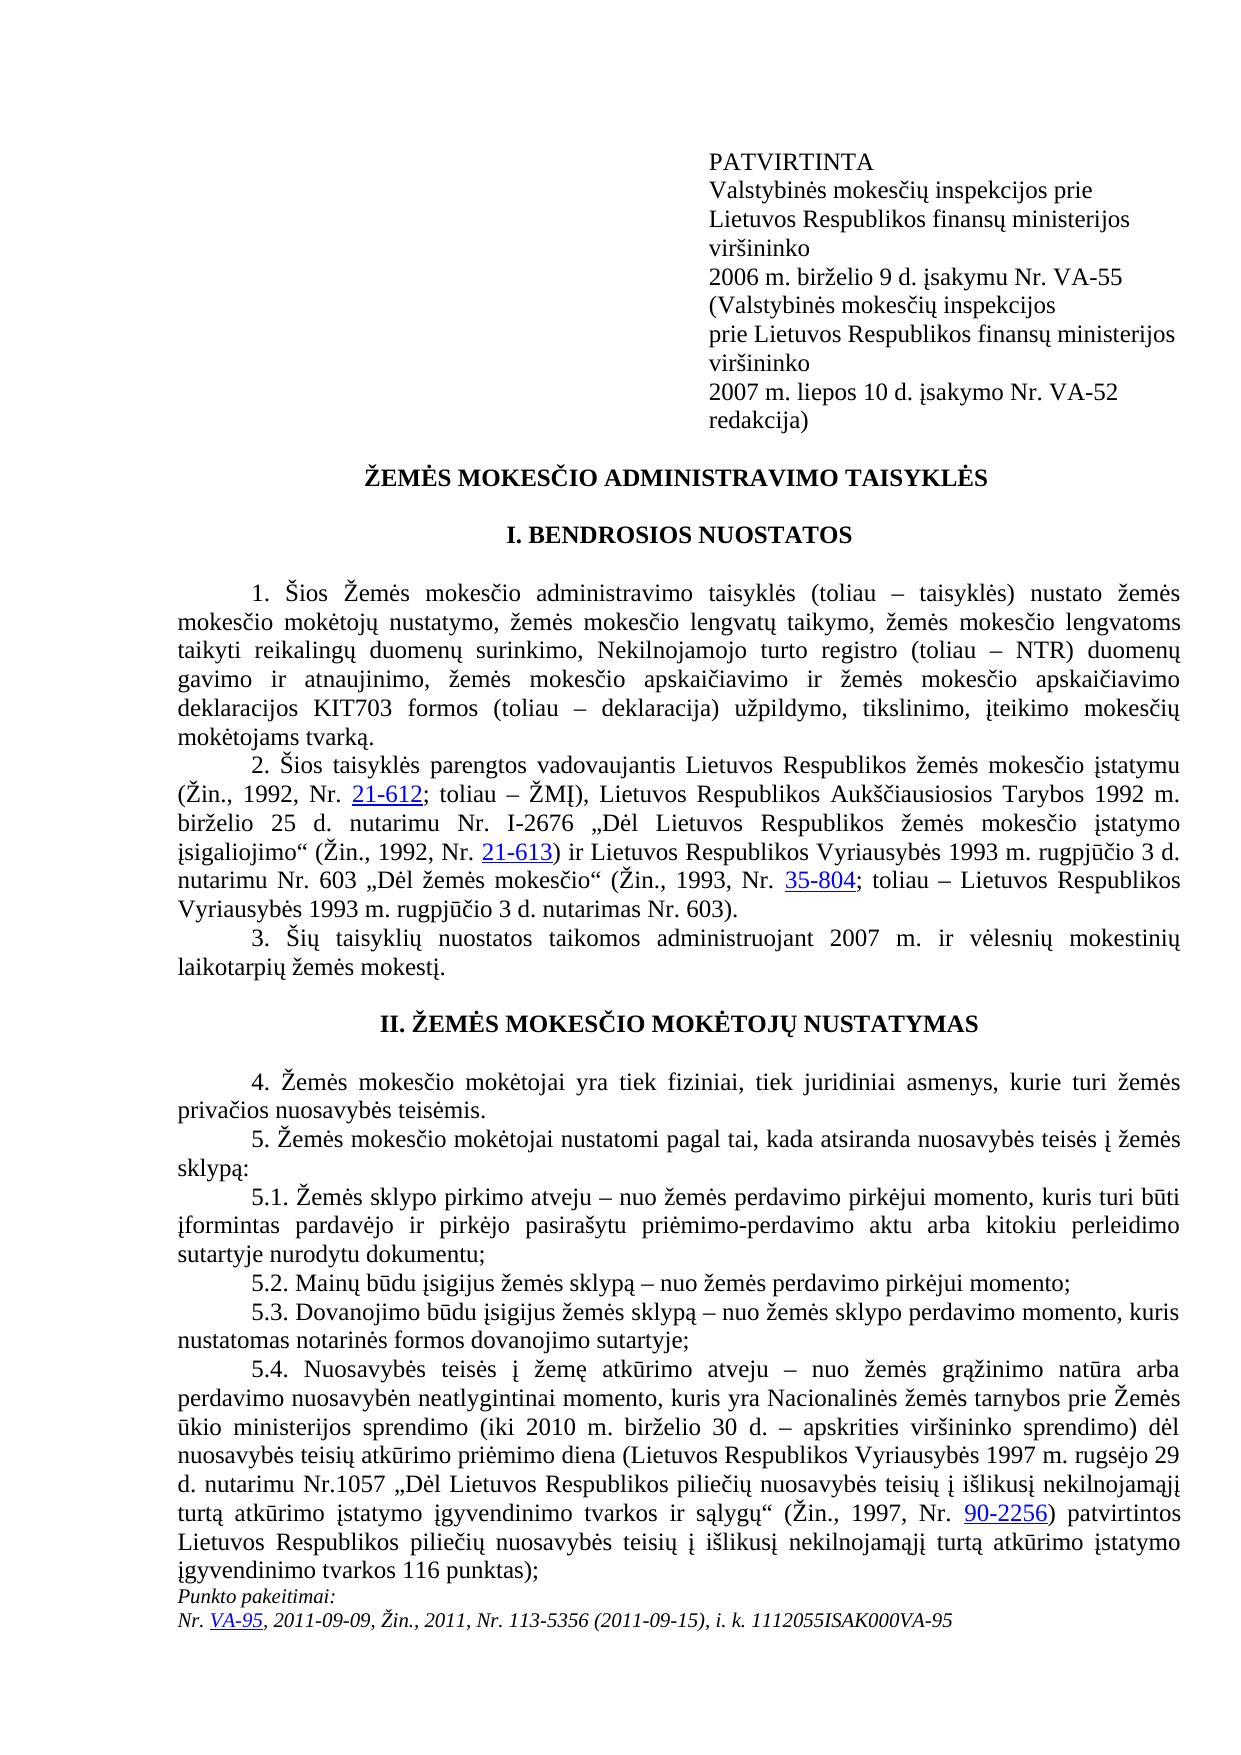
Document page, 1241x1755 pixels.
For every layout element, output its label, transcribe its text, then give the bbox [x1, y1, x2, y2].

text Nr. VA-95, 2011-09-09, Žin., 2011, Nr. 113-5356 (2011-09-15), i. k. 1112055ISAK000VA-95 [177, 1608, 1181, 1632]
text Valstybinės mokesčių inspekcijos prie [177, 176, 1181, 204]
text 4. Žemės mokesčio mokėtojai yra tiek fiziniai, tiek juridiniai asmenys, kurie turi žemės privačios nuosavybės teisėmis. [177, 1067, 1181, 1124]
text 2007 m. liepos 10 d. įsakymo Nr. VA-52 [177, 377, 1181, 406]
text prie Lietuvos Respublikos finansų ministerijos [177, 319, 1181, 348]
text II. ŽEMĖS MOKESČIO MOKĖTOJŲ NUSTATYMAS [177, 1009, 1181, 1038]
text 2006 m. birželio 9 d. įsakymu Nr. VA-55 [177, 262, 1181, 291]
text 2. Šios taisyklės parengtos vadovaujantis Lietuvos Respublikos žemės mokesčio įstatymu (Žin., 1992, Nr. 21-612; toliau – ŽMĮ), Lietuvos Respublikos Aukščiausiosios Tarybos 1992 m. birželio 25 d. nutarimu Nr. I-2676 „Dėl Lietuvos Respublikos žemės mokesčio įstatymo įsigaliojimo“ (Žin., 1992, Nr. 21-613) ir Lietuvos Respublikos Vyriausybės 1993 m. rugpjūčio 3 d. nutarimu Nr. 603 „Dėl žemės mokesčio“ (Žin., 1993, Nr. 35-804; toliau – Lietuvos Respublikos Vyriausybės 1993 m. rugpjūčio 3 d. nutarimas Nr. 603). [177, 751, 1181, 923]
text PATVIRTINTA [177, 147, 1181, 176]
text Punkto pakeitimai: [177, 1584, 1181, 1608]
text (Valstybinės mokesčių inspekcijos [177, 291, 1181, 319]
text 5.2. Mainų būdu įsigijus žemės sklypą – nuo žemės perdavimo pirkėjui momento; [177, 1268, 1181, 1297]
text 5.3. Dovanojimo būdu įsigijus žemės sklypą – nuo žemės sklypo perdavimo momento, kuris nustatomas notarinės formos dovanojimo sutartyje; [177, 1297, 1181, 1354]
text 3. Šių taisyklių nuostatos taikomos administruojant 2007 m. ir vėlesnių mokestinių laikotarpių žemės mokestį. [177, 923, 1181, 981]
text Lietuvos Respublikos finansų ministerijos [177, 204, 1181, 233]
text 1. Šios Žemės mokesčio administravimo taisyklės (toliau – taisyklės) nustato žemės mokesčio mokėtojų nustatymo, žemės mokesčio lengvatų taikymo, žemės mokesčio lengvatoms taikyti reikalingų duomenų surinkimo, Nekilnojamojo turto registro (toliau – NTR) duomenų gavimo ir atnaujinimo, žemės mokesčio apskaičiavimo ir žemės mokesčio apskaičiavimo deklaracijos KIT703 formos (toliau – deklaracija) užpildymo, tikslinimo, įteikimo mokesčių mokėtojams tvarką. [177, 578, 1181, 751]
text 5.4. Nuosavybės teisės į žemę atkūrimo atveju – nuo žemės grąžinimo natūra arba perdavimo nuosavybėn neatlygintinai momento, kuris yra Nacionalinės žemės tarnybos prie Žemės ūkio ministerijos sprendimo (iki 2010 m. birželio 30 d. – apskrities viršininko sprendimo) dėl nuosavybės teisių atkūrimo priėmimo diena (Lietuvos Respublikos Vyriausybės 1997 m. rugsėjo 29 d. nutarimu Nr.1057 „Dėl Lietuvos Respublikos piliečių nuosavybės teisių į išlikusį nekilnojamąjį turtą atkūrimo įstatymo įgyvendinimo tvarkos ir sąlygų“ (Žin., 1997, Nr. 90-2256) patvirtintos Lietuvos Respublikos piliečių nuosavybės teisių į išlikusį nekilnojamąjį turtą atkūrimo įstatymo įgyvendinimo tvarkos 116 punktas); [177, 1354, 1181, 1584]
text I. BENDROSIOS NUOSTATOS [177, 521, 1181, 549]
text viršininko [177, 348, 1181, 377]
text 5.1. Žemės sklypo pirkimo atveju – nuo žemės perdavimo pirkėjui momento, kuris turi būti įformintas pardavėjo ir pirkėjo pasirašytu priėmimo-perdavimo aktu arba kitokiu perleidimo sutartyje nurodytu dokumentu; [177, 1182, 1181, 1268]
text viršininko [177, 233, 1181, 262]
text ŽEMĖS MOKESČIO ADMINISTRAVIMO TAISYKLĖS [177, 463, 1181, 492]
text 5. Žemės mokesčio mokėtojai nustatomi pagal tai, kada atsiranda nuosavybės teisės į žemės sklypą: [177, 1124, 1181, 1182]
text redakcija) [177, 406, 1181, 434]
